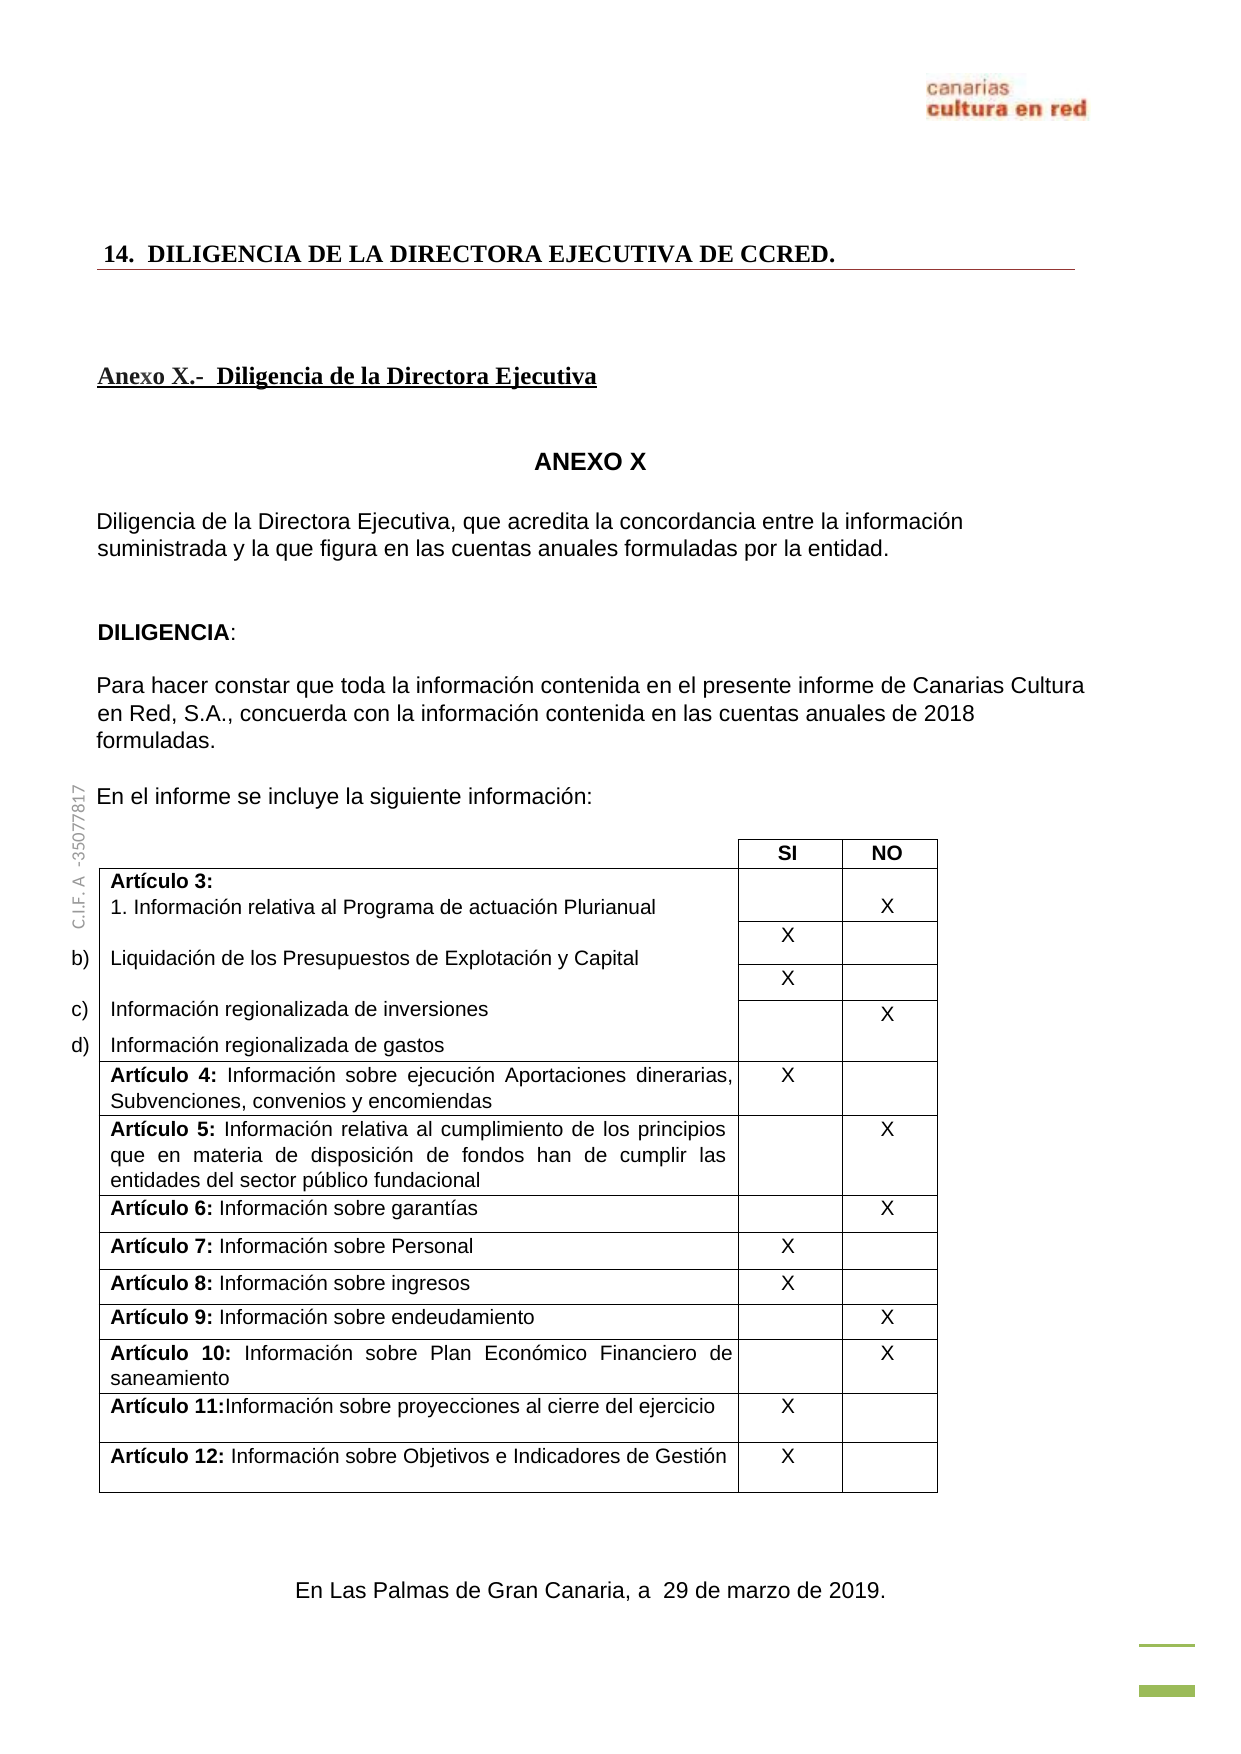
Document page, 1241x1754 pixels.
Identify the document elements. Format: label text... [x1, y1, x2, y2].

text Para hacer constar que toda la información contenida en el presente informe de Canarias Cultura en Red, S.A., concuerda con la información contenida en las cuentas anuales de 2018 [96, 672, 1096, 726]
text En Las Palmas de Gran Canaria, a 29 de marzo de 2019. [97, 1577, 1090, 1603]
table_cell [739, 869, 842, 921]
table_cell [739, 1340, 842, 1393]
table_cell Artículo 8: Información sobre ingresos [100, 1270, 738, 1303]
table_cell [843, 1270, 937, 1303]
table_cell [739, 1196, 842, 1232]
table_header SI [739, 840, 842, 867]
table_cell [739, 1305, 842, 1339]
table_cell [843, 1443, 937, 1492]
table_cell X [739, 1443, 842, 1492]
table_cell Artículo 10: Información sobre Plan Económico Financiero de saneamiento [100, 1340, 738, 1393]
table_header NO [843, 840, 937, 867]
table_cell [843, 965, 937, 1000]
table_cell X [843, 1116, 937, 1194]
text Diligencia de la Directora Ejecutiva, que acredita la concordancia entre la información suministrada y la que figura en las cuentas anuales formuladas por la entidad. [96, 508, 1096, 562]
table_cell Artículo 9: Información sobre endeudamiento [100, 1305, 738, 1339]
table_cell [843, 1062, 937, 1115]
table_cell Artículo 6: Información sobre garantías [100, 1196, 738, 1232]
table_cell X [843, 1305, 937, 1339]
table_cell [843, 922, 937, 964]
text DILIGENCIA: [97, 619, 1096, 646]
table_cell [843, 1233, 937, 1269]
text En el informe se incluye la siguiente información: [96, 783, 1096, 809]
table_cell X [739, 965, 842, 1000]
table_cell X [739, 922, 842, 964]
table_header [99, 839, 738, 867]
subtitle Anexo X.- Diligencia de la Directora Ejecutiva [97, 361, 1096, 390]
table_cell X [739, 1233, 842, 1269]
table_cell X [843, 1340, 937, 1393]
table_cell X [739, 1270, 842, 1303]
text 14. DILIGENCIA DE LA DIRECTORA EJECUTIVA DE CCRED. [103, 239, 1090, 267]
table_cell Artículo 4: Información sobre ejecución Aportaciones dinerarias, Subvenciones, convenios y encomiendas [100, 1062, 738, 1115]
table_cell Artículo 12: Información sobre Objetivos e Indicadores de Gestión [100, 1443, 738, 1492]
table_cell [739, 1116, 842, 1194]
text ANEXO X [97, 446, 1089, 475]
table_cell X [843, 1196, 937, 1232]
text formuladas. [96, 727, 1096, 754]
table_cell X [843, 1001, 937, 1061]
table_cell Artículo 3: 1. Información relativa al Programa de actuación Plurianual Liquidación de los Presupuestos de Explotación y Capital Información regionalizada de inversiones Información regionalizada de gastos [100, 869, 738, 1061]
table_cell Artículo 5: Información relativa al cumplimiento de los principios que en materia de disposición de fondos han de cumplir las entidades del sector público fundacional [100, 1116, 738, 1194]
table_cell X [843, 869, 937, 921]
table_cell Artículo 11:Información sobre proyecciones al cierre del ejercicio [100, 1394, 738, 1442]
table_cell Artículo 7: Información sobre Personal [100, 1233, 738, 1269]
table_cell X [739, 1394, 842, 1442]
table_cell [843, 1394, 937, 1442]
table_cell [739, 1001, 842, 1061]
table_cell X [739, 1062, 842, 1115]
